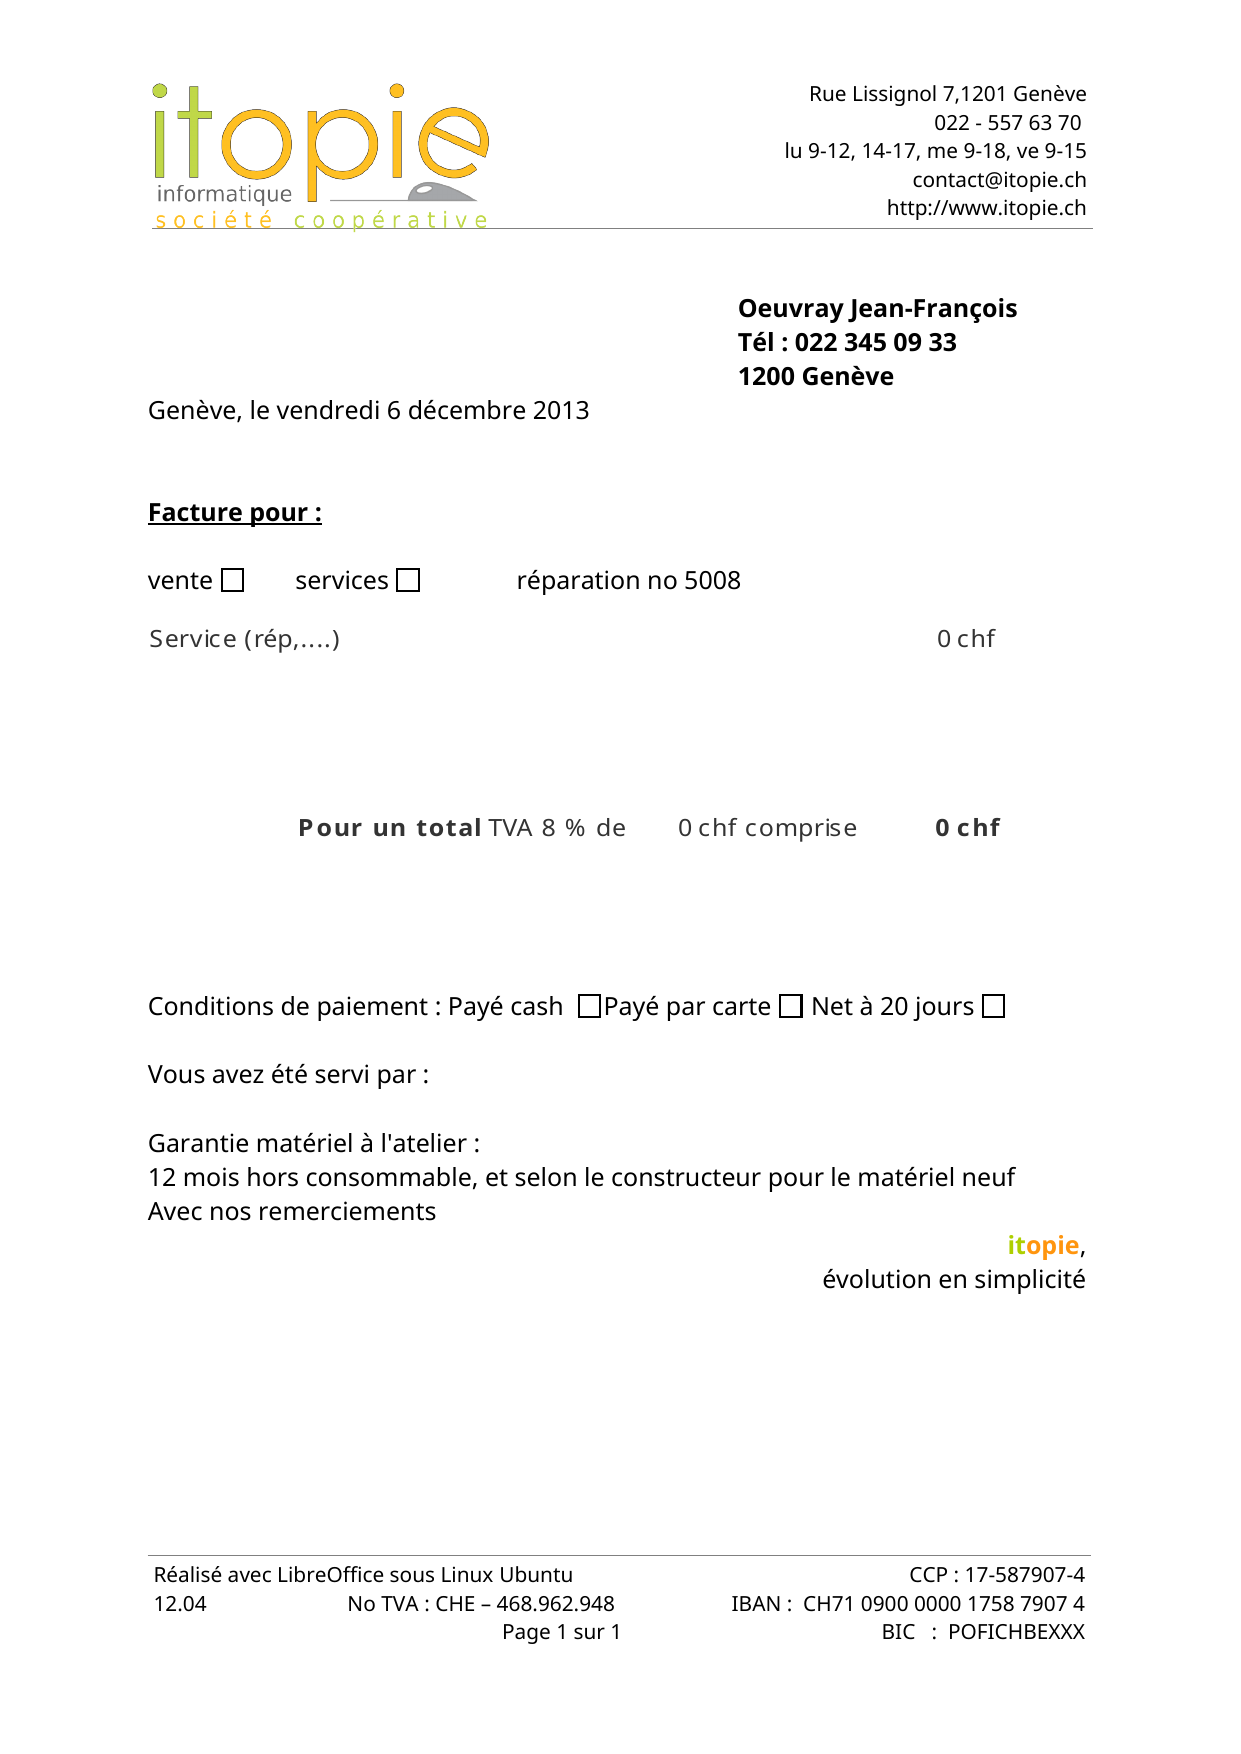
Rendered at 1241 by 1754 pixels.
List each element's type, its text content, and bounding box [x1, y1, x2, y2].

text Tél : 022 345 09 33 [148, 324, 1093, 358]
text Avec nos remerciements [148, 1193, 1093, 1227]
text Oeuvray Jean-François [148, 290, 1093, 324]
text itopie, [148, 1227, 1093, 1262]
text Garantie matériel à l'atelier : [148, 1125, 1093, 1159]
text vente services réparation no 5008 [148, 563, 1093, 597]
text 1200 Genève [148, 358, 1093, 392]
text 12 mois hors consommable, et selon le constructeur pour le matériel neuf [148, 1159, 1093, 1193]
text Facture pour : [148, 495, 1093, 529]
text Vous avez été servi par : [148, 1057, 1093, 1091]
picture [138, 72, 500, 244]
text Conditions de paiement : Payé cash Payé par carte Net à 20 jours [148, 989, 1093, 1023]
text Genève, le vendredi 6 décembre 2013 [148, 392, 1093, 427]
text évolution en simplicité [148, 1262, 1093, 1296]
